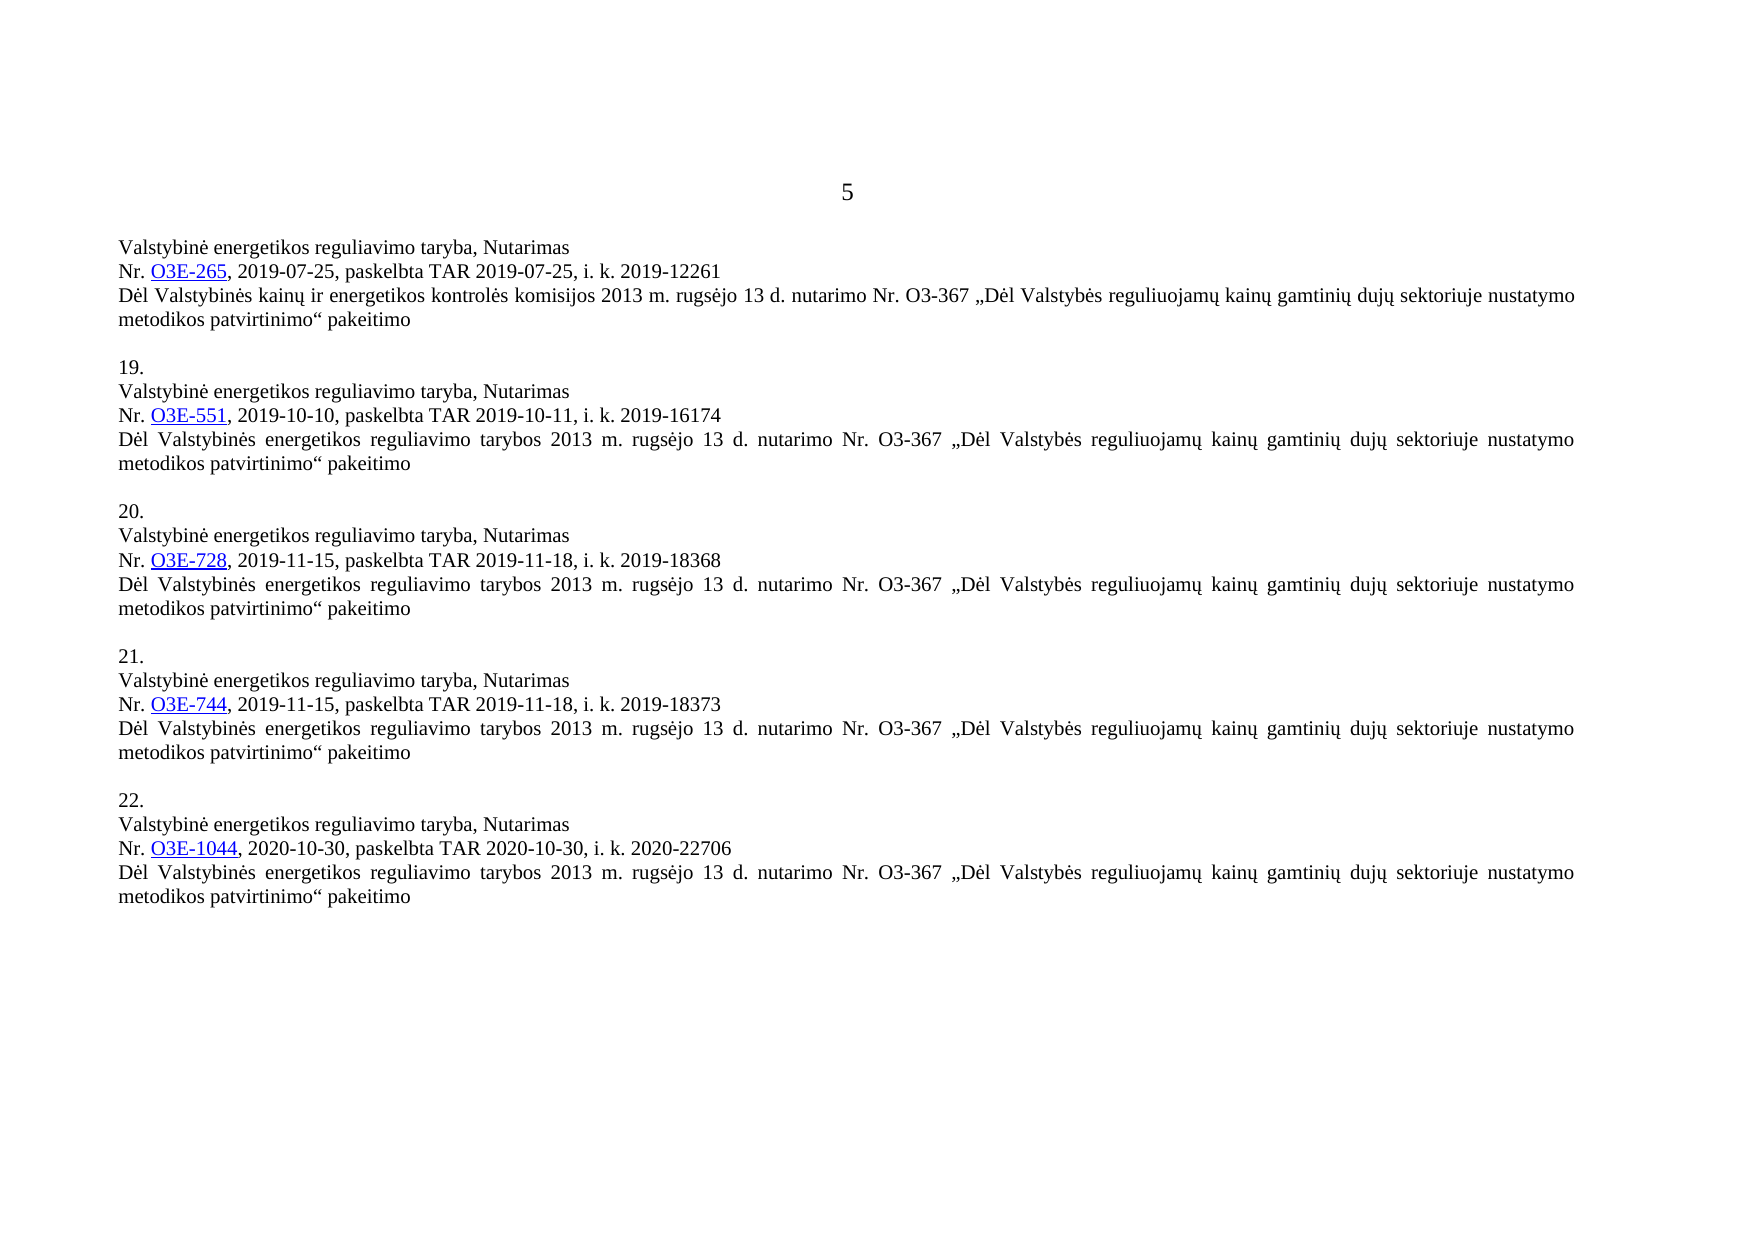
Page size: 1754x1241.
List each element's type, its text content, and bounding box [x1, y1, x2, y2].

text 20. [118, 499, 1577, 523]
text 19. [118, 355, 1577, 379]
text Dėl Valstybinės energetikos reguliavimo tarybos 2013 m. rugsėjo 13 d. nutarimo Nr. O3-367 „Dėl Valstybės reguliuojamų kainų gamtinių dujų sektoriuje nustatymo metodikos patvirtinimo“ pakeitimo [118, 716, 1577, 764]
text Valstybinė energetikos reguliavimo taryba, Nutarimas [118, 523, 1577, 547]
text Valstybinė energetikos reguliavimo taryba, Nutarimas [118, 379, 1577, 403]
text Valstybinė energetikos reguliavimo taryba, Nutarimas [118, 235, 1577, 259]
text Dėl Valstybinės kainų ir energetikos kontrolės komisijos 2013 m. rugsėjo 13 d. nutarimo Nr. O3-367 „Dėl Valstybės reguliuojamų kainų gamtinių dujų sektoriuje nustatymo metodikos patvirtinimo“ pakeitimo [118, 283, 1577, 331]
text Valstybinė energetikos reguliavimo taryba, Nutarimas [118, 812, 1577, 836]
text 21. [118, 644, 1577, 668]
text Dėl Valstybinės energetikos reguliavimo tarybos 2013 m. rugsėjo 13 d. nutarimo Nr. O3-367 „Dėl Valstybės reguliuojamų kainų gamtinių dujų sektoriuje nustatymo metodikos patvirtinimo“ pakeitimo [118, 572, 1577, 620]
text Nr. O3E-265, 2019-07-25, paskelbta TAR 2019-07-25, i. k. 2019-12261 [118, 259, 1577, 283]
text Nr. O3E-728, 2019-11-15, paskelbta TAR 2019-11-18, i. k. 2019-18368 [118, 547, 1577, 572]
text Dėl Valstybinės energetikos reguliavimo tarybos 2013 m. rugsėjo 13 d. nutarimo Nr. O3-367 „Dėl Valstybės reguliuojamų kainų gamtinių dujų sektoriuje nustatymo metodikos patvirtinimo“ pakeitimo [118, 860, 1577, 908]
text Nr. O3E-1044, 2020-10-30, paskelbta TAR 2020-10-30, i. k. 2020-22706 [118, 836, 1577, 860]
text Nr. O3E-744, 2019-11-15, paskelbta TAR 2019-11-18, i. k. 2019-18373 [118, 692, 1577, 716]
text Dėl Valstybinės energetikos reguliavimo tarybos 2013 m. rugsėjo 13 d. nutarimo Nr. O3-367 „Dėl Valstybės reguliuojamų kainų gamtinių dujų sektoriuje nustatymo metodikos patvirtinimo“ pakeitimo [118, 427, 1577, 475]
text Valstybinė energetikos reguliavimo taryba, Nutarimas [118, 668, 1577, 692]
text Nr. O3E-551, 2019-10-10, paskelbta TAR 2019-10-11, i. k. 2019-16174 [118, 403, 1577, 427]
text 22. [118, 788, 1577, 812]
